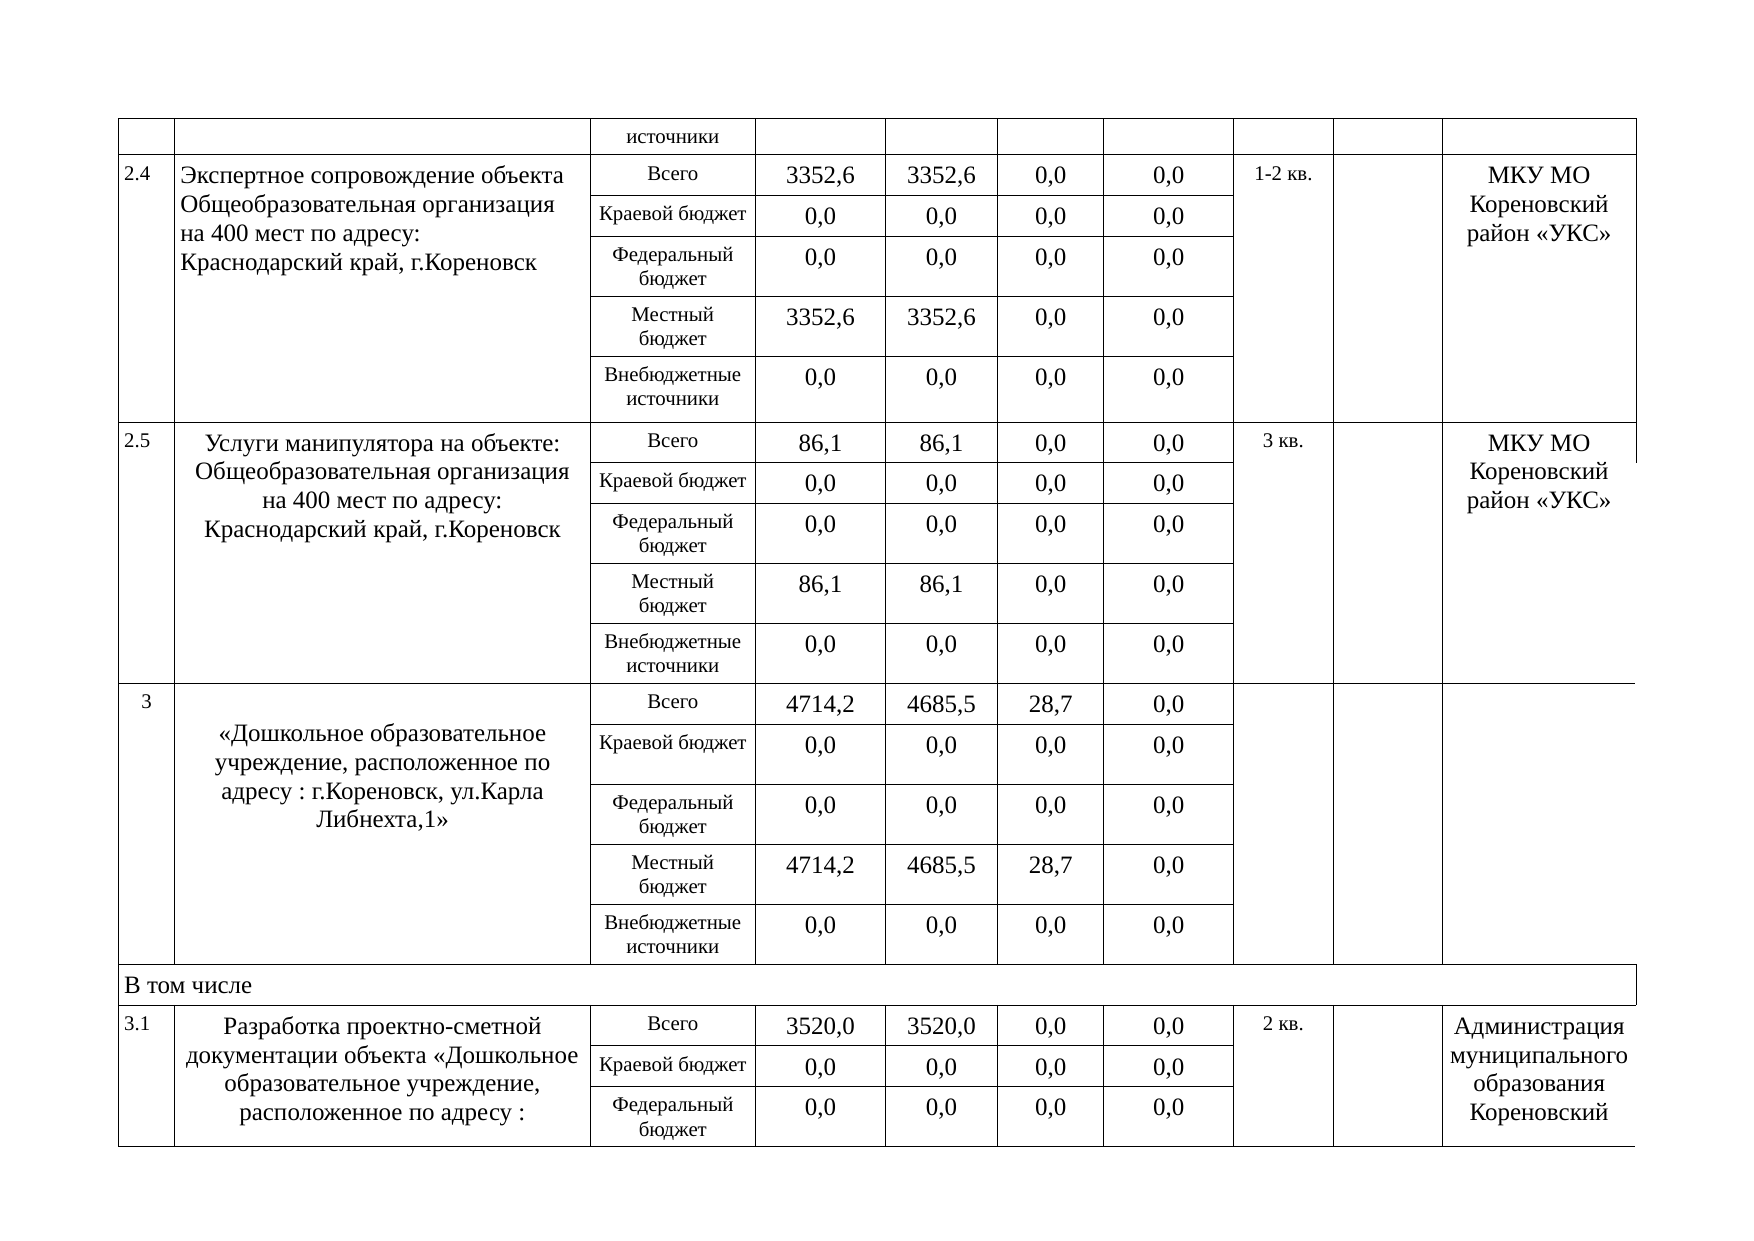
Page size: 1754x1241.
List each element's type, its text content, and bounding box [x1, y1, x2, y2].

table_cell 0,0 [998, 1046, 1103, 1086]
table_cell 0,0 [886, 357, 997, 421]
table_cell 0,0 [998, 624, 1103, 683]
table_cell 0,0 [998, 237, 1103, 296]
table_cell 2.4 [119, 155, 174, 421]
table_cell Всего [591, 423, 755, 462]
table_cell 0,0 [886, 905, 997, 964]
table_cell 0,0 [1104, 905, 1233, 964]
table_cell [756, 119, 885, 154]
table_cell Федеральный бюджет [591, 504, 755, 563]
table_cell 0,0 [886, 1046, 997, 1086]
table_cell 0,0 [1104, 684, 1233, 724]
table_cell 3352,6 [886, 155, 997, 195]
table_cell 86,1 [886, 423, 997, 462]
table_cell 0,0 [1104, 785, 1233, 844]
table_cell 0,0 [998, 155, 1103, 195]
table_cell 0,0 [998, 1087, 1103, 1146]
table_cell 0,0 [886, 504, 997, 563]
table_cell [1443, 683, 1636, 964]
table_cell 0,0 [1104, 155, 1233, 195]
table_cell 0,0 [998, 905, 1103, 964]
table_cell 0,0 [1104, 357, 1233, 421]
table_cell 0,0 [756, 1046, 885, 1086]
table_cell 1-2 кв. [1234, 155, 1333, 421]
table_cell 86,1 [756, 423, 885, 462]
table_cell 0,0 [1104, 1087, 1233, 1146]
table_cell 0,0 [998, 785, 1103, 844]
table_cell 3 кв. [1234, 423, 1333, 683]
table_cell Федеральный бюджет [591, 785, 755, 844]
table_cell [1334, 155, 1442, 421]
table_cell 0,0 [998, 564, 1103, 623]
table_cell 2 кв. [1234, 1006, 1333, 1146]
table_cell 0,0 [756, 504, 885, 563]
table_cell 0,0 [756, 237, 885, 296]
table_cell 86,1 [756, 564, 885, 623]
table_cell 0,0 [998, 423, 1103, 462]
table_cell МКУ МО Кореновский район «УКС» [1443, 423, 1636, 683]
table_cell 0,0 [998, 463, 1103, 503]
table_cell Услуги манипулятора на объекте: Общеобразовательная организация на 400 мест по адресу: Краснодарский край, г.Кореновск [175, 423, 590, 683]
table_cell Внебюджетные источники [591, 357, 755, 421]
table_cell 0,0 [756, 624, 885, 683]
table_cell 0,0 [998, 297, 1103, 356]
table_cell Разработка проектно-сметной документации объекта «Дошкольное образовательное учреждение, расположенное по адресу : г.Кореновск, ул.Карла Либнехта,1» [175, 1006, 590, 1146]
table_cell 0,0 [756, 196, 885, 236]
table_cell [1334, 684, 1442, 964]
table_cell 4714,2 [756, 684, 885, 724]
table_cell Всего [591, 155, 755, 195]
table_cell 0,0 [886, 463, 997, 503]
table_cell Всего [591, 684, 755, 724]
table_cell 0,0 [886, 624, 997, 683]
table_cell МКУ МО Кореновский район «УКС» [1443, 155, 1636, 421]
table_cell Местный бюджет [591, 564, 755, 623]
table_cell Экспертное сопровождение объекта Общеобразовательная организация на 400 мест по адресу: Краснодарский край, г.Кореновск [175, 155, 590, 421]
table_cell 0,0 [998, 196, 1103, 236]
table_cell 0,0 [998, 357, 1103, 421]
table_cell 0,0 [1104, 624, 1233, 683]
table_cell [1334, 1006, 1442, 1146]
table_cell Местный бюджет [591, 297, 755, 356]
table_cell 3352,6 [756, 155, 885, 195]
table_cell 0,0 [1104, 423, 1233, 462]
table_cell 3352,6 [886, 297, 997, 356]
table_cell 3 [119, 684, 174, 964]
table_cell Всего [591, 1006, 755, 1045]
table_cell Краевой бюджет [591, 725, 755, 784]
table_cell 4685,5 [886, 684, 997, 724]
table_cell 0,0 [756, 1087, 885, 1146]
table_cell Федеральный бюджет [591, 237, 755, 296]
table_cell 0,0 [1104, 504, 1233, 563]
table_cell Краевой бюджет [591, 463, 755, 503]
table_cell 86,1 [886, 564, 997, 623]
table_cell 0,0 [756, 463, 885, 503]
table_cell Внебюджетные источники [591, 905, 755, 964]
table_cell 0,0 [998, 725, 1103, 784]
table_cell 0,0 [1104, 237, 1233, 296]
table_cell 0,0 [886, 785, 997, 844]
table_cell Внебюджетные источники [591, 624, 755, 683]
table_cell Краевой бюджет [591, 196, 755, 236]
table_cell [886, 119, 997, 154]
table_cell 2.5 [119, 423, 174, 683]
table_cell 0,0 [1104, 297, 1233, 356]
table_cell Местный бюджет [591, 845, 755, 904]
table_cell 0,0 [1104, 845, 1233, 904]
table_cell Федеральный бюджет [591, 1087, 755, 1146]
table_cell 28,7 [998, 845, 1103, 904]
table_cell [998, 119, 1103, 154]
table_cell 0,0 [1104, 463, 1233, 503]
table_cell 3520,0 [756, 1006, 885, 1045]
table_cell 0,0 [756, 785, 885, 844]
table_cell 0,0 [1104, 196, 1233, 236]
table_cell 0,0 [998, 1006, 1103, 1045]
table_cell 0,0 [886, 725, 997, 784]
table_cell 3352,6 [756, 297, 885, 356]
table_cell Администрация муниципального образования Кореновский район, МКУ МО Кореновский район «УКС» [1443, 1006, 1636, 1146]
table_cell 0,0 [998, 504, 1103, 563]
table_cell [1104, 119, 1233, 154]
table_cell 0,0 [1104, 564, 1233, 623]
table_cell 28,7 [998, 684, 1103, 724]
table_cell 0,0 [886, 1087, 997, 1146]
table_cell 4685,5 [886, 845, 997, 904]
table_cell 0,0 [1104, 1006, 1233, 1045]
table_cell 0,0 [886, 237, 997, 296]
table_cell 0,0 [756, 725, 885, 784]
table_cell 3520,0 [886, 1006, 997, 1045]
table_cell [1234, 684, 1333, 964]
table_cell 0,0 [1104, 725, 1233, 784]
table_cell 0,0 [756, 905, 885, 964]
table_cell 0,0 [756, 357, 885, 421]
table_cell 0,0 [886, 196, 997, 236]
table_cell 3.1 [119, 1006, 174, 1146]
table_cell источники [591, 119, 755, 154]
table_cell Краевой бюджет [591, 1046, 755, 1086]
table_cell 4714,2 [756, 845, 885, 904]
table_cell 0,0 [1104, 1046, 1233, 1086]
table_cell «Дошкольное образовательное учреждение, расположенное по адресу : г.Кореновск, ул.Карла Либнехта,1» [175, 684, 590, 964]
table_cell В том числе [119, 965, 1636, 1005]
table_cell [1334, 423, 1442, 683]
